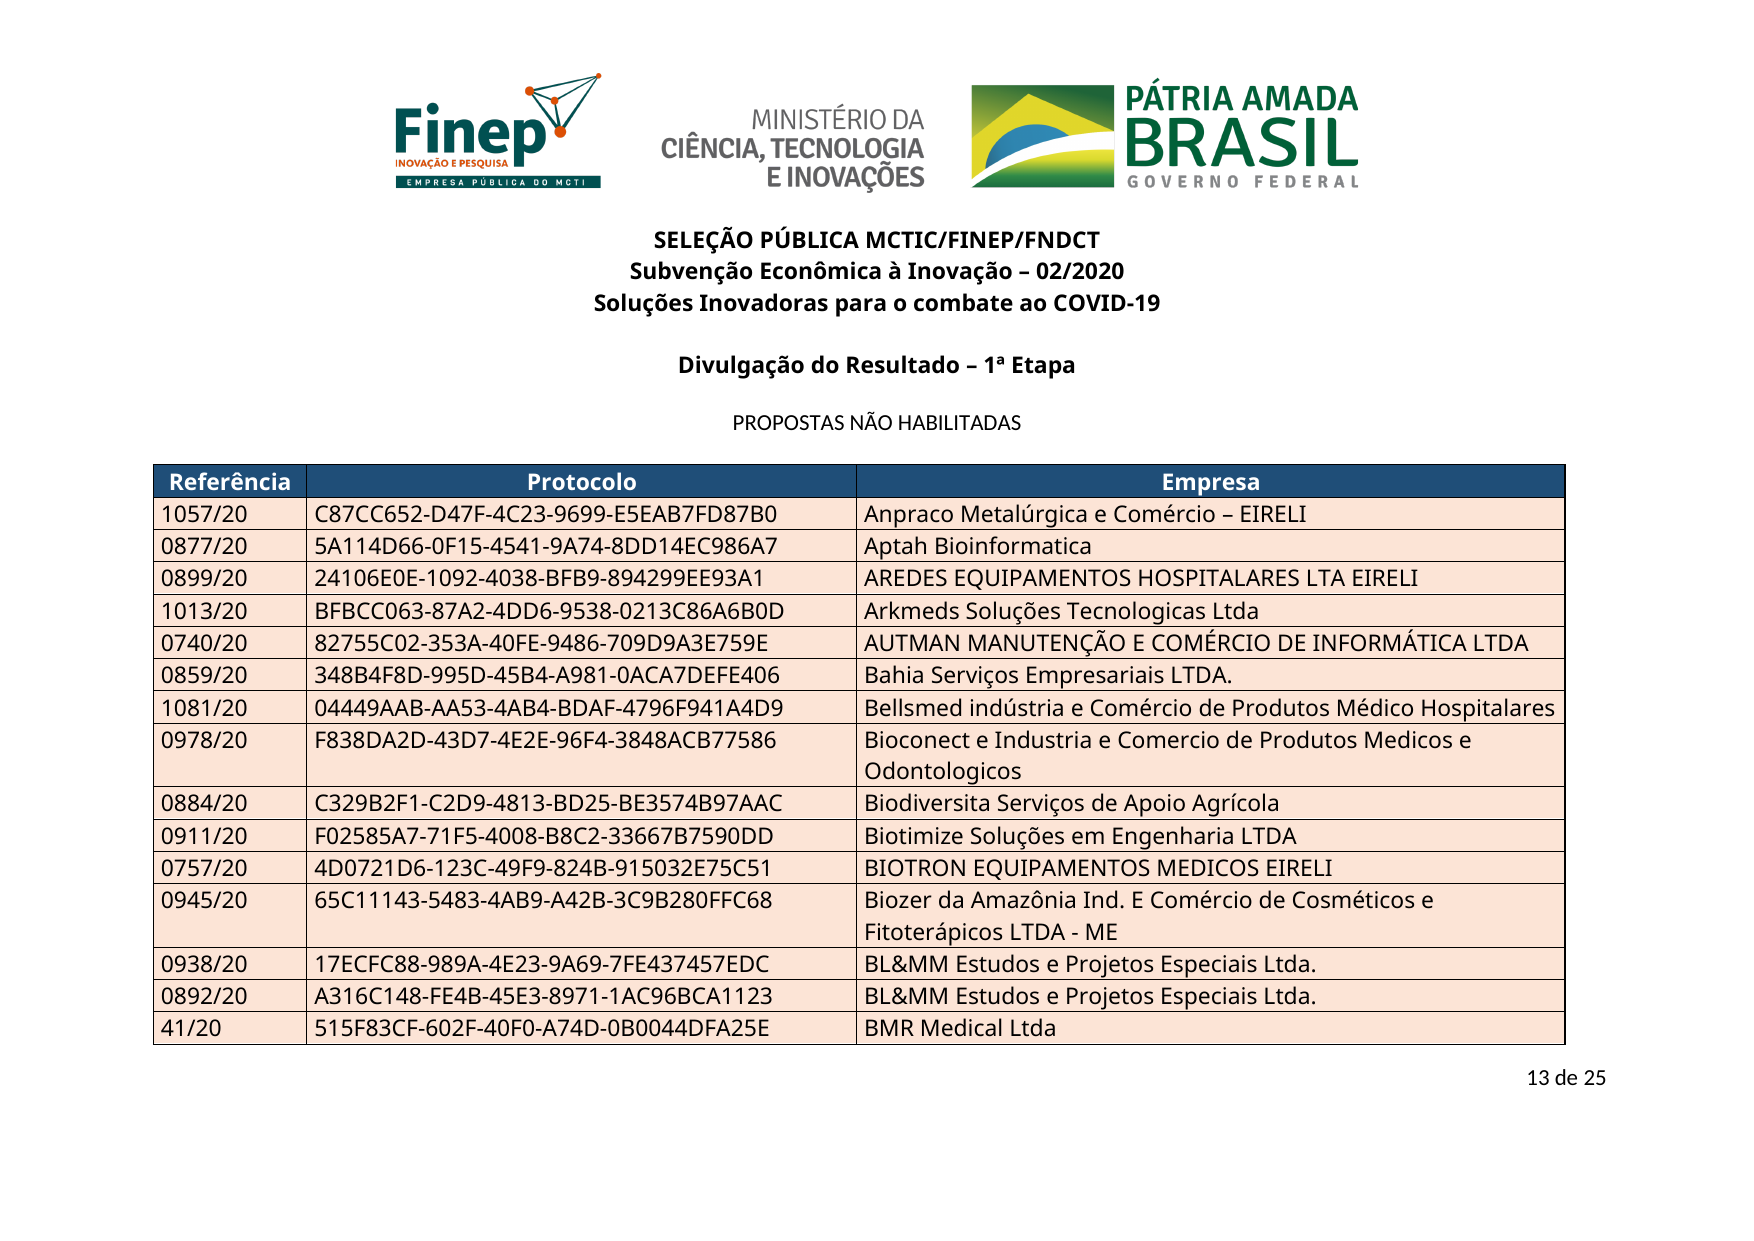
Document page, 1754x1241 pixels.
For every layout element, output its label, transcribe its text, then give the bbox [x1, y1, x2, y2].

table_cell C87CC652-D47F-4C23-9699-E5EAB7FD87B0 [307, 498, 856, 529]
table_cell 41/20 [154, 1012, 306, 1043]
table_cell 0978/20 [154, 724, 306, 786]
table_cell Aptah Bioinformatica [857, 530, 1564, 561]
table_header Protocolo [307, 465, 856, 497]
table_cell C329B2F1-C2D9-4813-BD25-BE3574B97AAC [307, 787, 856, 818]
table_cell 0757/20 [154, 852, 306, 883]
table_cell Biozer da Amazônia Ind. E Comércio de Cosméticos e Fitoterápicos LTDA - ME [857, 884, 1564, 947]
table_cell F838DA2D-43D7-4E2E-96F4-3848ACB77586 [307, 724, 856, 786]
table_cell 4D0721D6-123C-49F9-824B-915032E75C51 [307, 852, 856, 883]
table_cell 24106E0E-1092-4038-BFB9-894299EE93A1 [307, 562, 856, 593]
table_cell BMR Medical Ltda [857, 1012, 1564, 1043]
table_cell 0740/20 [154, 627, 306, 658]
table_header Referência [154, 465, 306, 497]
table_cell BL&MM Estudos e Projetos Especiais Ltda. [857, 980, 1564, 1011]
table_cell 0938/20 [154, 948, 306, 979]
table_cell Anpraco Metalúrgica e Comércio – EIRELI [857, 498, 1564, 529]
table_cell 348B4F8D-995D-45B4-A981-0ACA7DEFE406 [307, 659, 856, 690]
table_cell Biodiversita Serviços de Apoio Agrícola [857, 787, 1564, 818]
table_cell AUTMAN MANUTENÇÃO E COMÉRCIO DE INFORMÁTICA LTDA [857, 627, 1564, 658]
table_cell 0911/20 [154, 820, 306, 851]
table_cell BIOTRON EQUIPAMENTOS MEDICOS EIRELI [857, 852, 1564, 883]
table_cell 0892/20 [154, 980, 306, 1011]
table_cell 515F83CF-602F-40F0-A74D-0B0044DFA25E [307, 1012, 856, 1043]
table_cell 1081/20 [154, 691, 306, 723]
table_cell 0899/20 [154, 562, 306, 593]
table_cell 82755C02-353A-40FE-9486-709D9A3E759E [307, 627, 856, 658]
table_cell Bahia Serviços Empresariais LTDA. [857, 659, 1564, 690]
table_cell 1013/20 [154, 595, 306, 626]
table_cell 0884/20 [154, 787, 306, 818]
table_cell 1057/20 [154, 498, 306, 529]
table_cell 04449AAB-AA53-4AB4-BDAF-4796F941A4D9 [307, 691, 856, 723]
table_cell A316C148-FE4B-45E3-8971-1AC96BCA1123 [307, 980, 856, 1011]
table_cell 65C11143-5483-4AB9-A42B-3C9B280FFC68 [307, 884, 856, 947]
table_cell AREDES EQUIPAMENTOS HOSPITALARES LTA EIRELI [857, 562, 1564, 593]
table_cell Bellsmed indústria e Comércio de Produtos Médico Hospitalares [857, 691, 1564, 723]
table_cell 0945/20 [154, 884, 306, 947]
table_cell BFBCC063-87A2-4DD6-9538-0213C86A6B0D [307, 595, 856, 626]
table_cell 0859/20 [154, 659, 306, 690]
table_header Empresa [857, 465, 1564, 497]
table_cell 0877/20 [154, 530, 306, 561]
table_cell 5A114D66-0F15-4541-9A74-8DD14EC986A7 [307, 530, 856, 561]
table_cell BL&MM Estudos e Projetos Especiais Ltda. [857, 948, 1564, 979]
table_cell Bioconect e Industria e Comercio de Produtos Medicos e Odontologicos [857, 724, 1564, 786]
table_cell Biotimize Soluções em Engenharia LTDA [857, 820, 1564, 851]
table_cell 17ECFC88-989A-4E23-9A69-7FE437457EDC [307, 948, 856, 979]
table_cell F02585A7-71F5-4008-B8C2-33667B7590DD [307, 820, 856, 851]
table_cell Arkmeds Soluções Tecnologicas Ltda [857, 595, 1564, 626]
